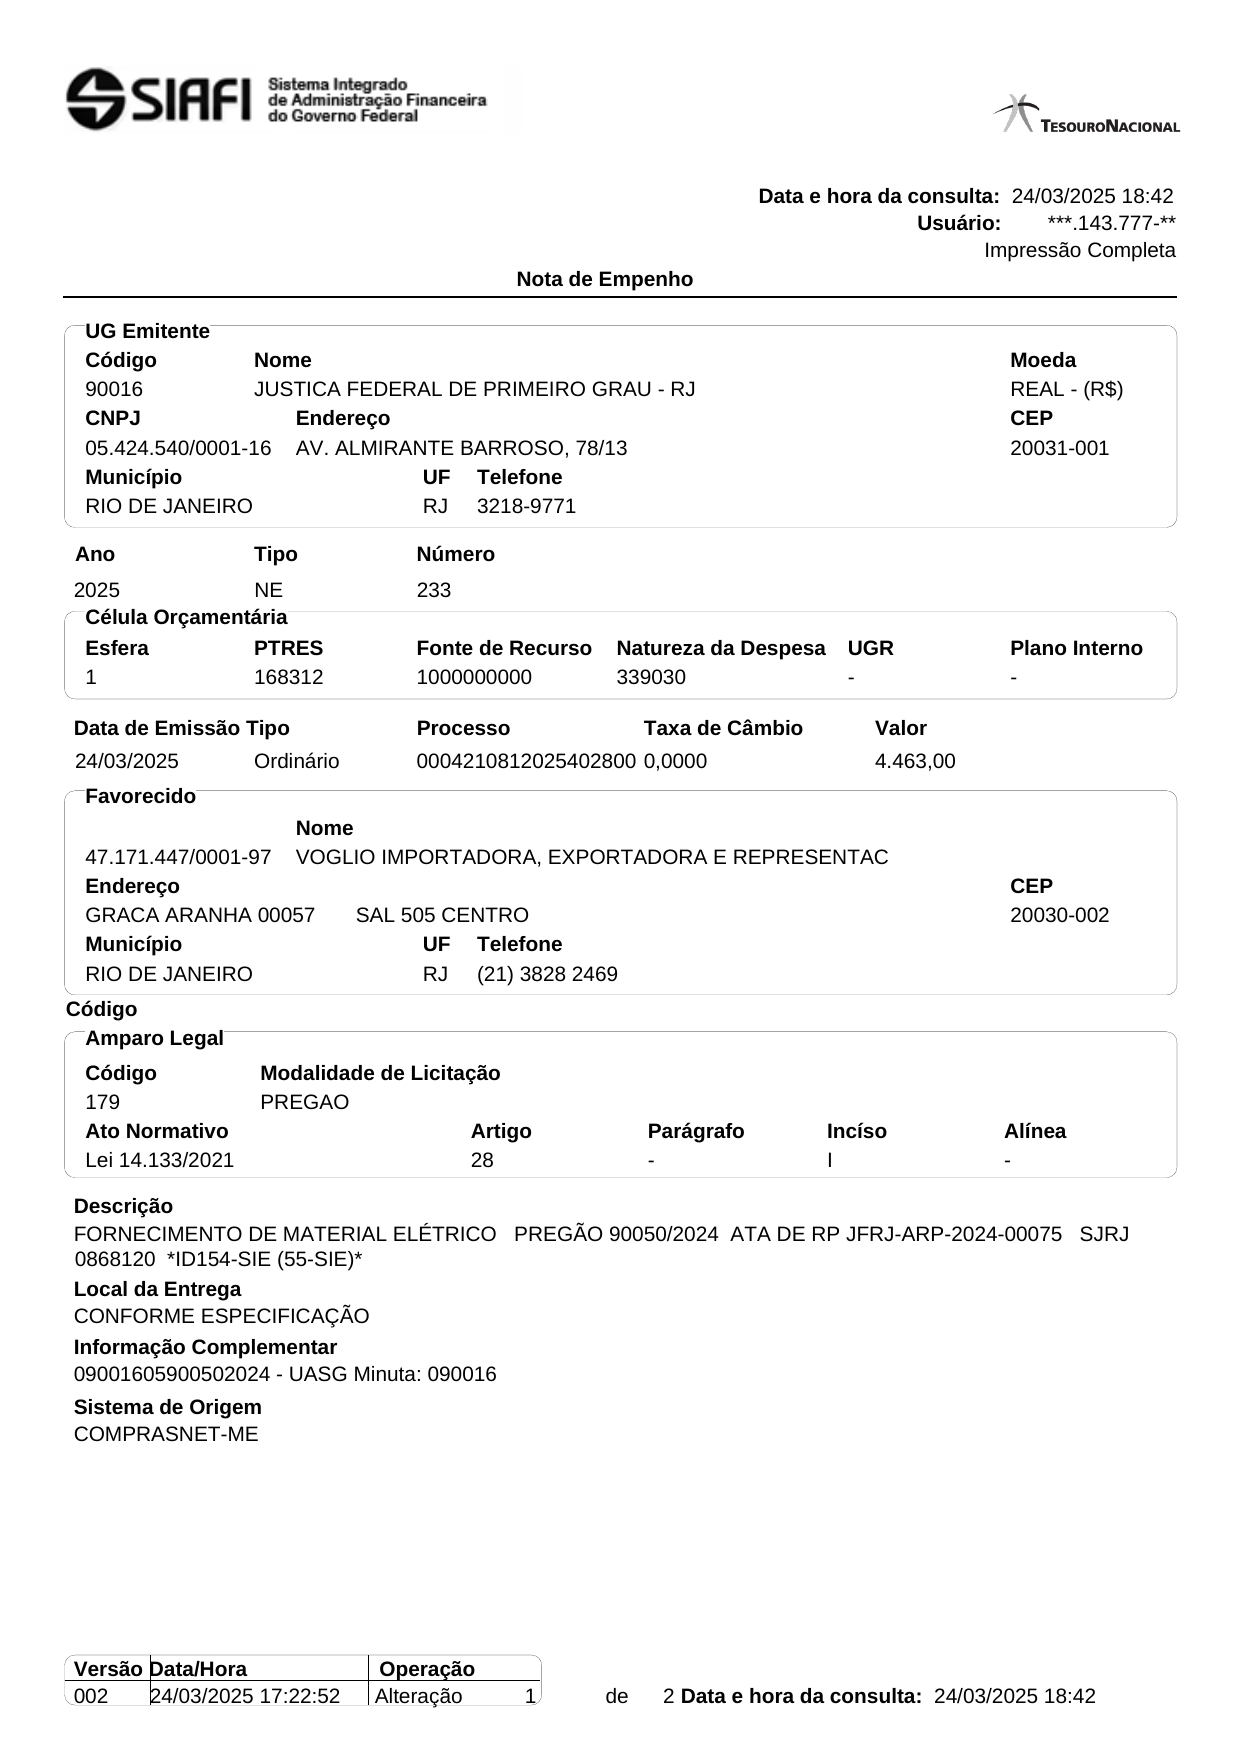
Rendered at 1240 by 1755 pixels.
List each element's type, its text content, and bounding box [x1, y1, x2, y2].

text Informação Complementar [73, 1335, 1175, 1359]
text Usuário: ***.143.777-** [75, 210, 1176, 234]
text FORNECIMENTO DE MATERIAL ELÉTRICO PREGÃO 90050/2024 ATA DE RP JFRJ-ARP-2024-00075 SJRJ 0868120 *ID154-SIE (55-SIE)* [73, 1221, 1175, 1270]
text 09001605900502024 - UASG Minuta: 090016 [73, 1362, 1175, 1386]
text Sistema de Origem [73, 1395, 1175, 1419]
text 2025 NE 233 [73, 577, 1175, 601]
text Impressão Completa [75, 238, 1176, 262]
text Data e hora da consulta: 24/03/2025 18:42 [75, 183, 1174, 207]
text [539, 1657, 1175, 1681]
text Código [65, 791, 1175, 994]
text Código [64, 988, 1175, 1021]
text Data/Hora [151, 1657, 368, 1680]
text Local da Entrega [73, 1277, 1175, 1301]
text Código [64, 747, 1175, 798]
text Operação [369, 1657, 541, 1681]
text 002 24/03/2025 17:22:52 Alteração 1 de 2 Data e hora da consulta: 24/03/2025 18:42 [73, 1684, 1175, 1708]
text Descrição [73, 1194, 1175, 1218]
text COMPRASNET-ME [73, 1422, 1175, 1446]
text Data de Emissão Tipo Processo Taxa de Câmbio Valor [73, 716, 1175, 739]
text Versão [73, 1657, 150, 1680]
text CONFORME ESPECIFICAÇÃO [73, 1304, 1175, 1328]
